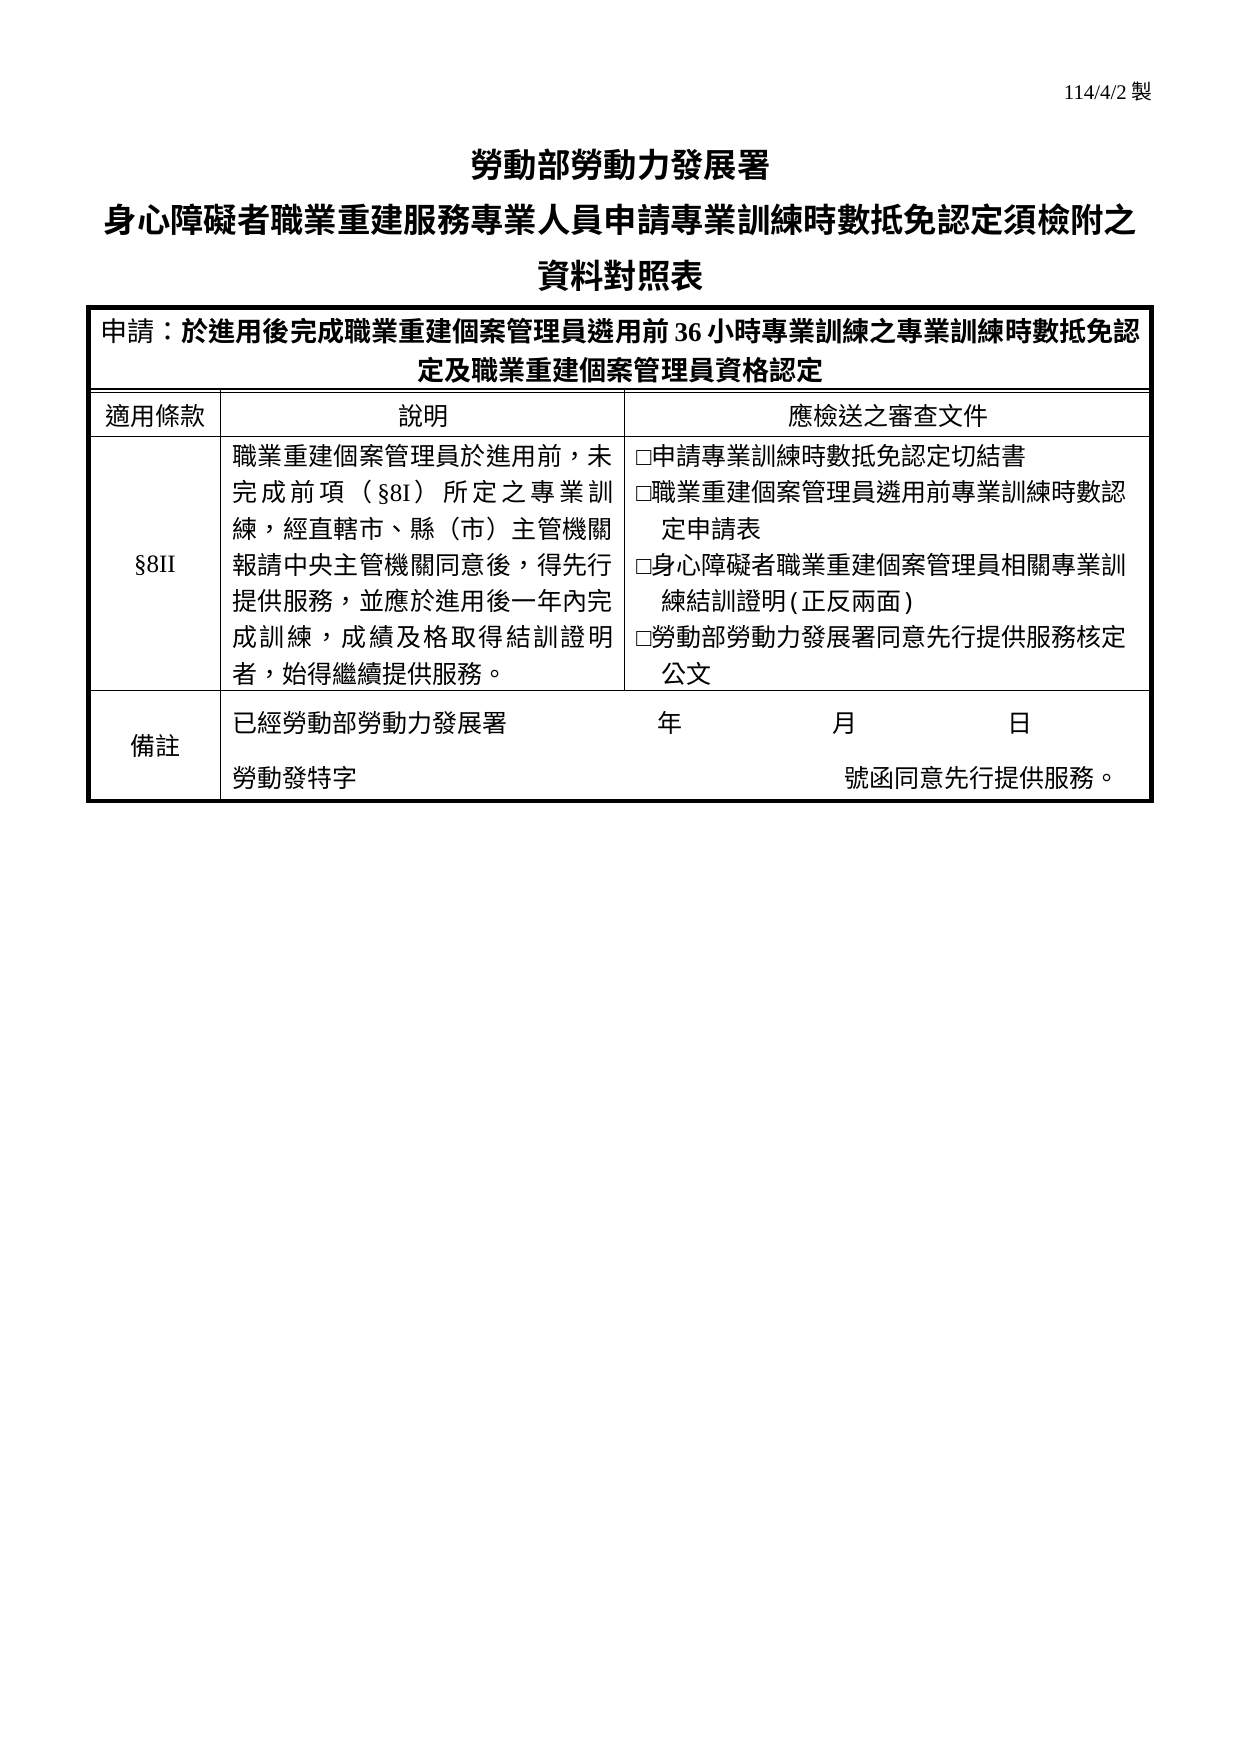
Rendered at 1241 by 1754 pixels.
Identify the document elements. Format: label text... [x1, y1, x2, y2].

table_cell 備註 [91, 691, 220, 798]
table_cell 說明 [221, 393, 624, 436]
table_cell 應檢送之審查文件 [625, 393, 1149, 436]
text 身心障礙者職業重建服務專業人員申請專業訓練時數抵免認定須檢附之資料對照表 [89, 194, 1152, 298]
text 勞動部勞動力發展署 [89, 139, 1152, 187]
table_cell □申請專業訓練時數抵免認定切結書 □職業重建個案管理員遴用前專業訓練時數認定申請表 □身心障礙者職業重建個案管理員相關專業訓練結訓證明(正反兩面) □勞動部勞動力發展署同意先行提供服務核定公文 [625, 437, 1149, 690]
table_cell 已經勞動部勞動力發展署 年 月 日 勞動發特字 號函同意先行提供服務。 [221, 691, 1149, 798]
table_cell 適用條款 [91, 393, 220, 436]
table_cell 職業重建個案管理員於進用前，未完成前項（§8I）所定之專業訓練，經直轄市、縣（市）主管機關報請中央主管機關同意後，得先行提供服務，並應於進用後一年內完成訓練，成績及格取得結訓證明者，始得繼續提供服務。 [221, 437, 624, 690]
table_header 申請：於進用後完成職業重建個案管理員遴用前36小時專業訓練之專業訓練時數抵免認定及職業重建個案管理員資格認定 [91, 310, 1149, 388]
table_cell §8II [91, 437, 220, 690]
